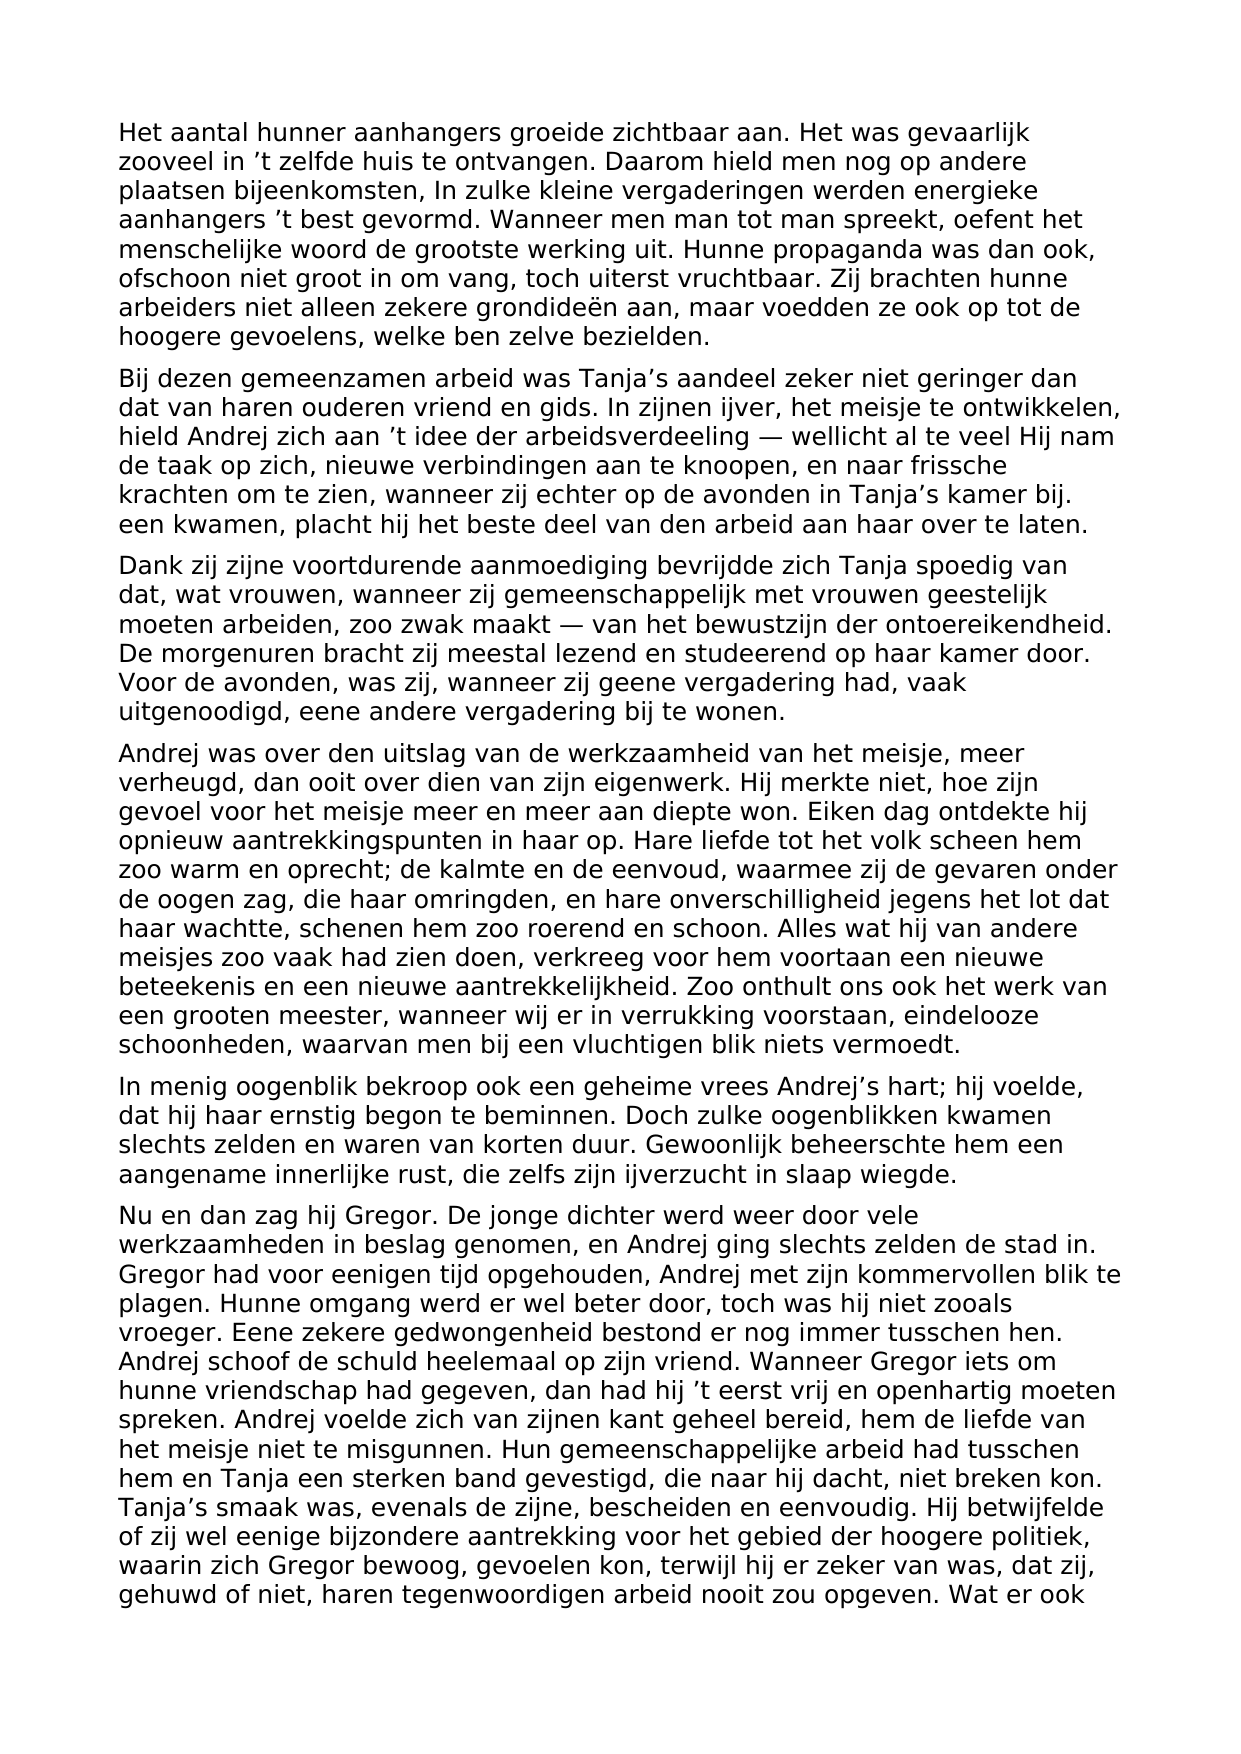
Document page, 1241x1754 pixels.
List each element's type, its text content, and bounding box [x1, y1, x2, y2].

text Bij dezen gemeenzamen arbeid was Tanja’s aandeel zeker niet geringer dan dat van haren ouderen vriend en gids. In zijnen ijver, het meisje te ontwikkelen, hield Andrej zich aan ’t idee der arbeidsverdeeling — wellicht al te veel Hij nam de taak op zich, nieuwe verbindingen aan te knoopen, en naar frissche krachten om te zien, wanneer zij echter op de avonden in Tanja’s kamer bij. een kwamen, placht hij het beste deel van den arbeid aan haar over te laten. [118, 364, 1122, 539]
text Dank zij zijne voortdurende aanmoediging bevrijdde zich Tanja spoedig van dat, wat vrouwen, wanneer zij gemeenschappelijk met vrouwen geestelijk moeten arbeiden, zoo zwak maakt — van het bewustzijn der ontoereikendheid. De morgenuren bracht zij meestal lezend en studeerend op haar kamer door. Voor de avonden, was zij, wanneer zij geene vergadering had, vaak uitgenoodigd, eene andere vergadering bij te wonen. [118, 551, 1122, 726]
text Andrej was over den uitslag van de werkzaamheid van het meisje, meer verheugd, dan ooit over dien van zijn eigenwerk. Hij merkte niet, hoe zijn gevoel voor het meisje meer en meer aan diepte won. Eiken dag ontdekte hij opnieuw aantrekkingspunten in haar op. Hare liefde tot het volk scheen hem zoo warm en oprecht; de kalmte en de eenvoud, waarmee zij de gevaren onder de oogen zag, die haar omringden, en hare onverschilligheid jegens het lot dat haar wachtte, schenen hem zoo roerend en schoon. Alles wat hij van andere meisjes zoo vaak had zien doen, verkreeg voor hem voortaan een nieuwe beteekenis en een nieuwe aantrekkelijkheid. Zoo onthult ons ook het werk van een grooten meester, wanneer wij er in verrukking voorstaan, eindelooze schoonheden, waarvan men bij een vluchtigen blik niets vermoedt. [118, 739, 1122, 1060]
text Het aantal hunner aanhangers groeide zichtbaar aan. Het was gevaarlijk zooveel in ’t zelfde huis te ontvangen. Daarom hield men nog op andere plaatsen bijeenkomsten, In zulke kleine vergaderingen werden energieke aanhangers ’t best gevormd. Wanneer men man tot man spreekt, oefent het menschelijke woord de grootste werking uit. Hunne propaganda was dan ook, ofschoon niet groot in om vang, toch uiterst vruchtbaar. Zij brachten hunne arbeiders niet alleen zekere grondideën aan, maar voedden ze ook op tot de hoogere gevoelens, welke ben zelve bezielden. [118, 118, 1122, 351]
text Nu en dan zag hij Gregor. De jonge dichter werd weer door vele werkzaamheden in beslag genomen, en Andrej ging slechts zelden de stad in. Gregor had voor eenigen tijd opgehouden, Andrej met zijn kommervollen blik te plagen. Hunne omgang werd er wel beter door, toch was hij niet zooals vroeger. Eene zekere gedwongenheid bestond er nog immer tusschen hen. Andrej schoof de schuld heelemaal op zijn vriend. Wanneer Gregor iets om hunne vriendschap had gegeven, dan had hij ’t eerst vrij en openhartig moeten spreken. Andrej voelde zich van zijnen kant geheel bereid, hem de liefde van het meisje niet te misgunnen. Hun gemeenschappelijke arbeid had tusschen hem en Tanja een sterken band gevestigd, die naar hij dacht, niet breken kon. Tanja’s smaak was, evenals de zijne, bescheiden en eenvoudig. Hij betwijfelde of zij wel eenige bijzondere aantrekking voor het gebied der hoogere politiek, waarin zich Gregor bewoog, gevoelen kon, terwijl hij er zeker van was, dat zij, gehuwd of niet, haren tegenwoordigen arbeid nooit zou opgeven. Wat er ook [118, 1201, 1122, 1610]
text In menig oogenblik bekroop ook een geheime vrees Andrej’s hart; hij voelde, dat hij haar ernstig begon te beminnen. Doch zulke oogenblikken kwamen slechts zelden en waren van korten duur. Gewoonlijk beheerschte hem een aangename innerlijke rust, die zelfs zijn ijverzucht in slaap wiegde. [118, 1072, 1122, 1189]
